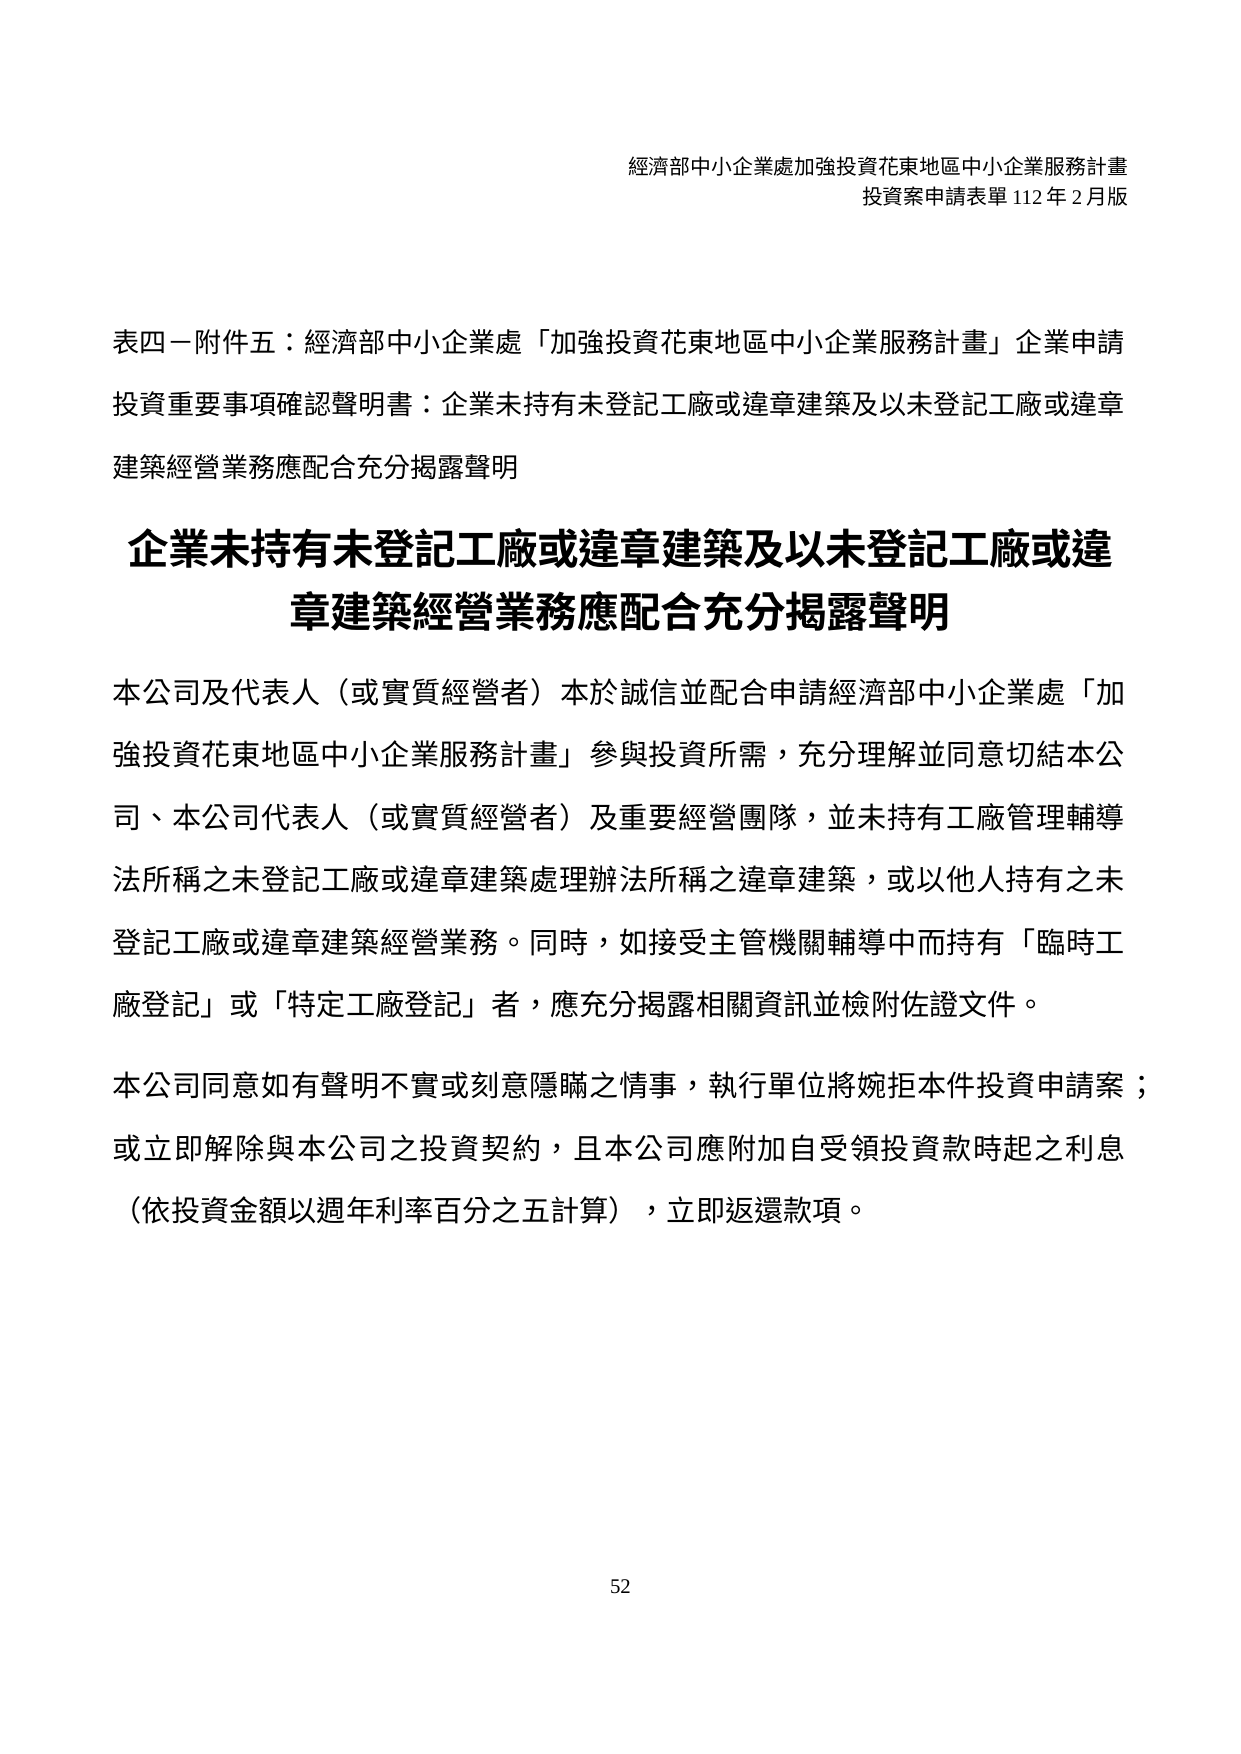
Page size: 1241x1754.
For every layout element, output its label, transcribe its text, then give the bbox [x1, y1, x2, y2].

text 本公司同意如有聲明不實或刻意隱瞞之情事，執行單位將婉拒本件投資申請案；或立即解除與本公司之投資契約，且本公司應附加自受領投資款時起之利息（依投資金額以週年利率百分之五計算），立即返還款項。 [112, 1042, 1128, 1230]
text 企業未持有未登記工廠或違章建築及以未登記工廠或違章建築經營業務應配合充分揭露聲明 [112, 505, 1128, 630]
text 本公司及代表人（或實質經營者）本於誠信並配合申請經濟部中小企業處「加強投資花東地區中小企業服務計畫」參與投資所需，充分理解並同意切結本公司、本公司代表人（或實質經營者）及重要經營團隊，並未持有工廠管理輔導法所稱之未登記工廠或違章建築處理辦法所稱之違章建築，或以他人持有之未登記工廠或違章建築經營業務。同時，如接受主管機關輔導中而持有「臨時工廠登記」或「特定工廠登記」者，應充分揭露相關資訊並檢附佐證文件。 [112, 649, 1128, 1024]
subtitle 表四－附件五：經濟部中小企業處「加強投資花東地區中小企業服務計畫」企業申請投資重要事項確認聲明書：企業未持有未登記工廠或違章建築及以未登記工廠或違章建築經營業務應配合充分揭露聲明 [112, 299, 1128, 486]
